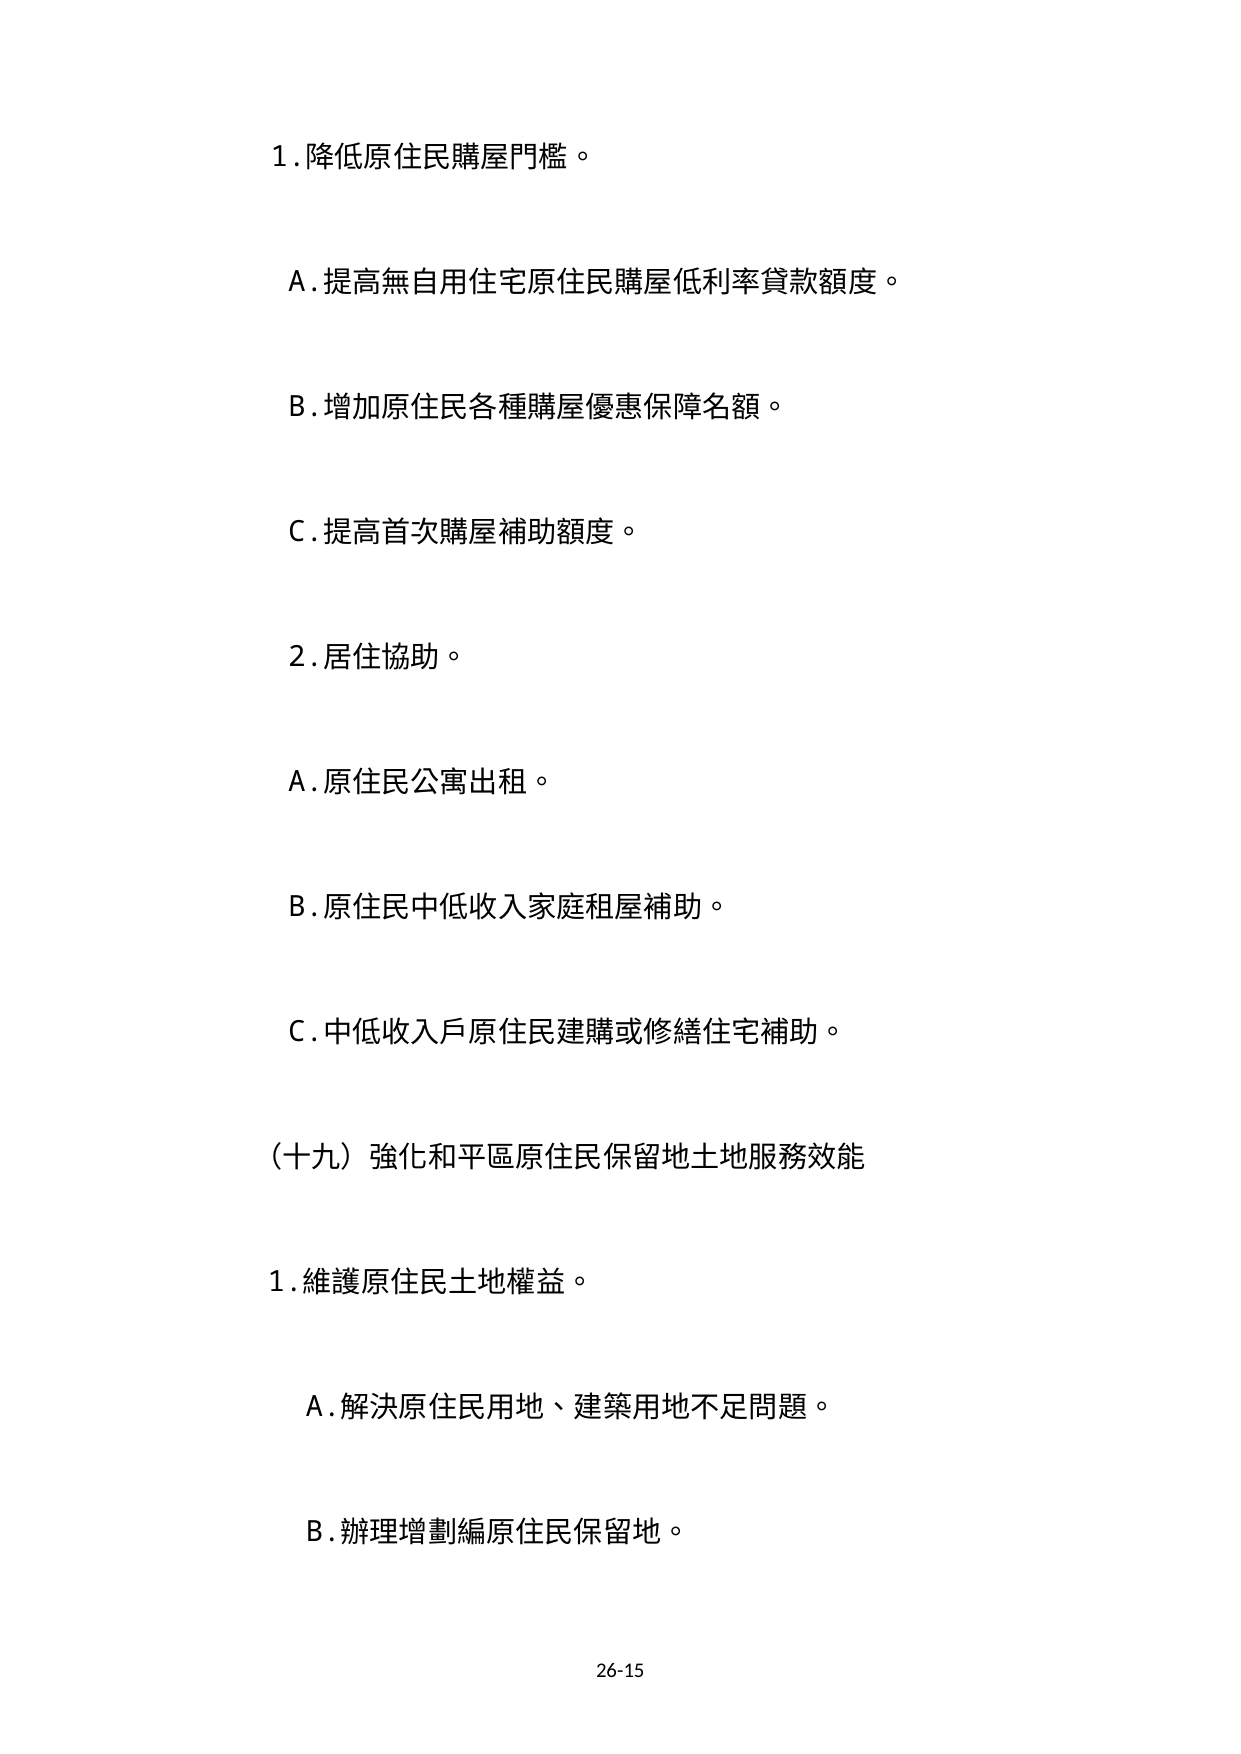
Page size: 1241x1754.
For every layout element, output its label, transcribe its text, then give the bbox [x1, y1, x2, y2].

text （十九）強化和平區原住民保留地土地服務效能 [165, 1113, 1075, 1176]
text A.解決原住民用地、建築用地不足問題。 [165, 1363, 1075, 1426]
text 1.維護原住民土地權益。 [165, 1238, 1075, 1301]
text 2.居住協助。 [165, 613, 1075, 676]
text B.增加原住民各種購屋優惠保障名額。 [165, 363, 1075, 426]
text B.辦理增劃編原住民保留地。 [165, 1488, 1075, 1551]
text A.提高無自用住宅原住民購屋低利率貸款額度。 [165, 238, 1075, 301]
text A.原住民公寓出租。 [165, 738, 1075, 801]
text C.提高首次購屋補助額度。 [165, 488, 1075, 551]
text 1.降低原住民購屋門檻。 [165, 113, 1075, 176]
text B.原住民中低收入家庭租屋補助。 [165, 863, 1075, 926]
text C.中低收入戶原住民建購或修繕住宅補助。 [165, 988, 1075, 1051]
